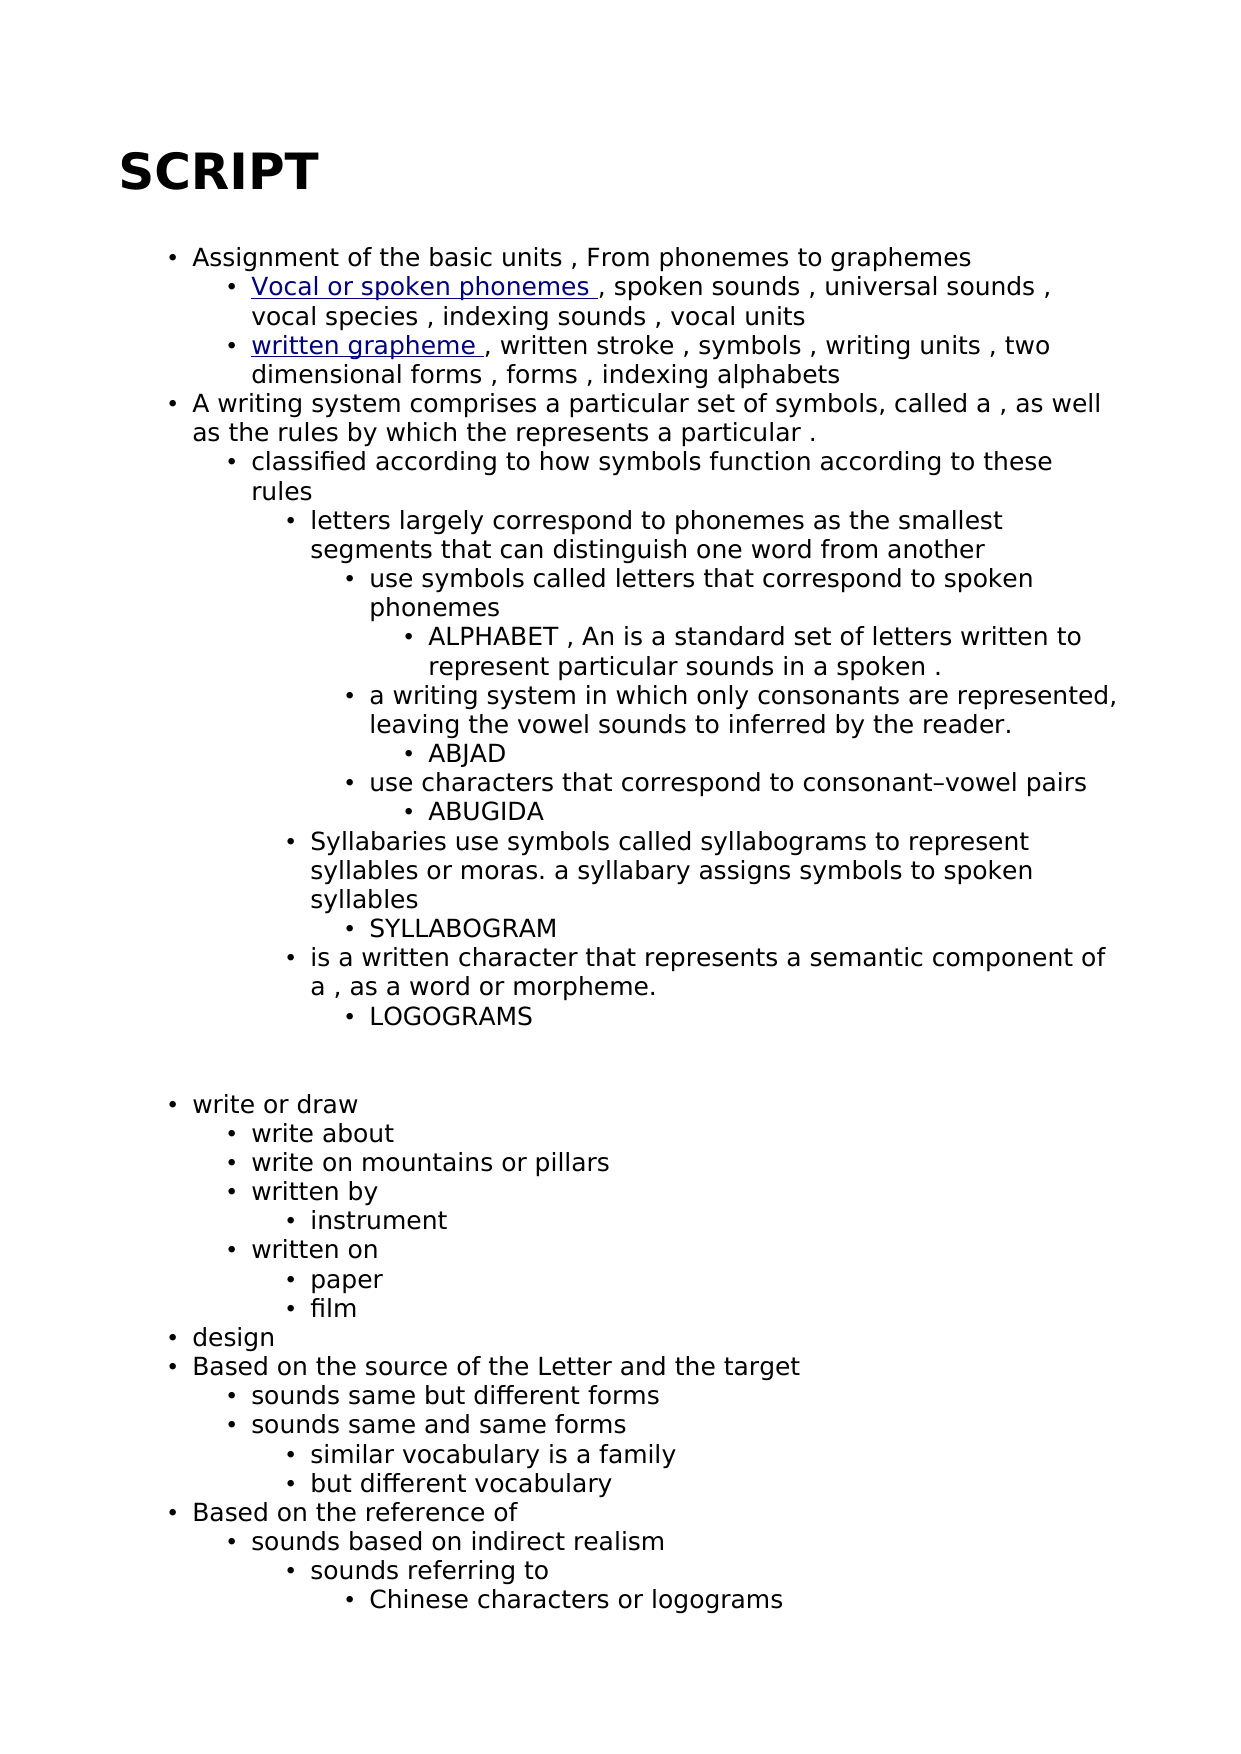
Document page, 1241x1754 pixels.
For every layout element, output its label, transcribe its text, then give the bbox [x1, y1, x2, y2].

list letters largely correspond to phonemes as the smallest segments that can distinguish one word from another [295, 506, 1122, 564]
list ALPHABET , An is a standard set of letters written to represent particular sounds in a spoken . [413, 622, 1122, 681]
list write about [236, 1119, 1122, 1148]
list Assignment of the basic units , From phonemes to graphemes [177, 243, 1122, 272]
list but different vocabulary [295, 1469, 1122, 1498]
list is a written character that represents a semantic component of a , as a word or morpheme. [295, 943, 1122, 1002]
list Syllabaries use symbols called syllabograms to represent syllables or moras. a syllabary assigns symbols to spoken syllables [295, 827, 1122, 914]
list instrument [295, 1206, 1122, 1236]
list sounds based on indirect realism [236, 1527, 1122, 1556]
list Vocal or spoken phonemes , spoken sounds , universal sounds , vocal species , indexing sounds , vocal units [236, 272, 1122, 331]
list sounds same and same forms [236, 1411, 1122, 1440]
list ABJAD [413, 739, 1122, 768]
list a writing system in which only consonants are represented, leaving the vowel sounds to inferred by the reader. [354, 681, 1122, 739]
list written on [236, 1236, 1122, 1265]
list ABUGIDA [413, 797, 1122, 827]
list written grapheme , written stroke , symbols , writing units , two dimensional forms , forms , indexing alphabets [236, 331, 1122, 389]
list A writing system comprises a particular set of symbols, called a , as well as the rules by which the represents a particular . [177, 389, 1122, 447]
list Chinese characters or logograms [354, 1586, 1122, 1615]
list LOGOGRAMS [354, 1002, 1122, 1031]
list use symbols called letters that correspond to spoken phonemes [354, 564, 1122, 622]
list film [295, 1294, 1122, 1323]
list SYLLABOGRAM [354, 914, 1122, 943]
list sounds same but different forms [236, 1381, 1122, 1411]
subtitle SCRIPT [118, 143, 1122, 201]
list paper [295, 1265, 1122, 1294]
list written by [236, 1177, 1122, 1206]
list use characters that correspond to consonant–vowel pairs [354, 768, 1122, 797]
list design [177, 1323, 1122, 1352]
list classified according to how symbols function according to these rules [236, 447, 1122, 506]
list similar vocabulary is a family [295, 1440, 1122, 1469]
list write on mountains or pillars [236, 1148, 1122, 1177]
list Based on the source of the Letter and the target [177, 1352, 1122, 1381]
list Based on the reference of [177, 1498, 1122, 1527]
list write or draw [177, 1090, 1122, 1119]
list sounds referring to [295, 1556, 1122, 1586]
